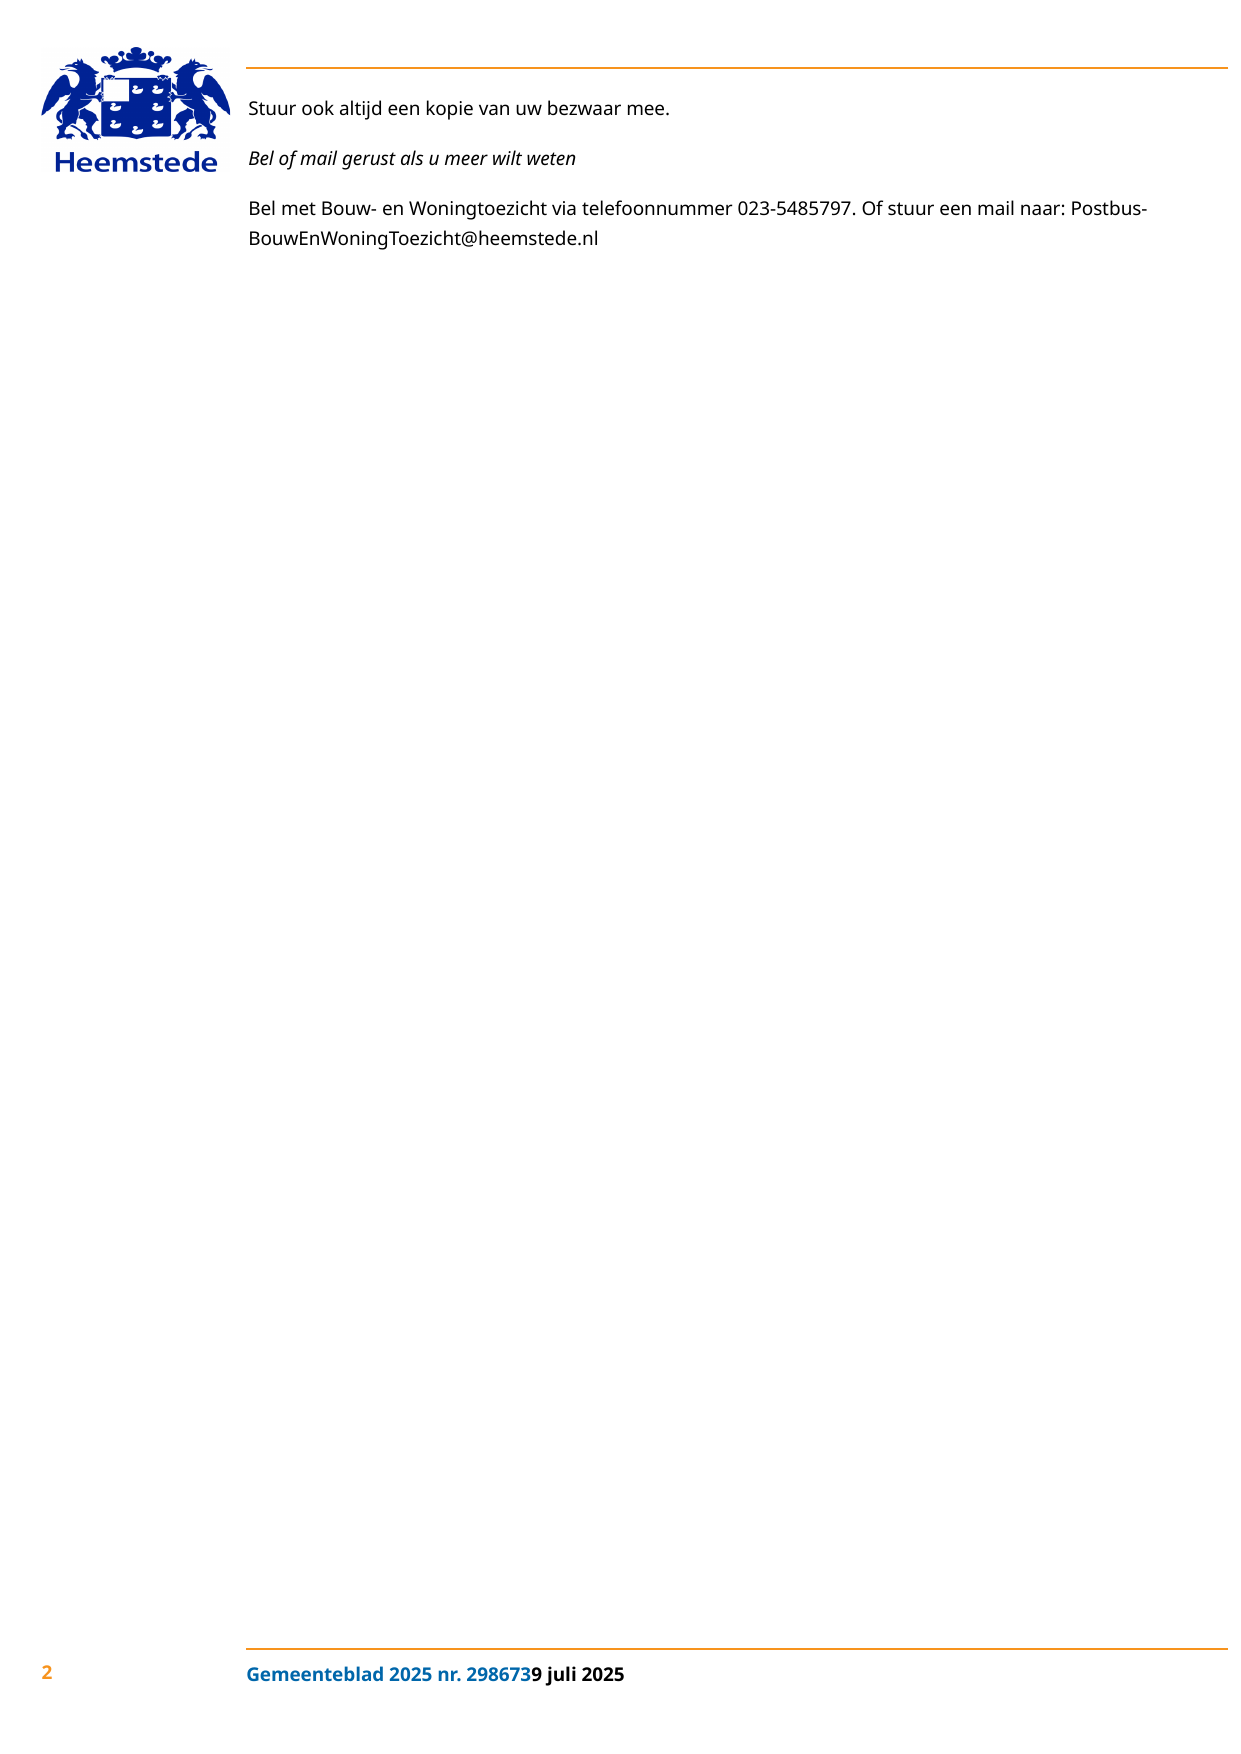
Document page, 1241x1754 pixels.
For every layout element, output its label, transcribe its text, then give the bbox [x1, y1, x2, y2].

text Stuur ook altijd een kopie van uw bezwaar mee. [248, 95, 1152, 121]
text Bel met Bouw- en Woningtoezicht via telefoonnummer 023-5485797. Of stuur een mail naar: Postbus-BouwEnWoningToezicht@heemstede.nl [248, 196, 1152, 251]
picture [41, 47, 231, 172]
text Bel of mail gerust als u meer wilt weten [248, 145, 1152, 171]
